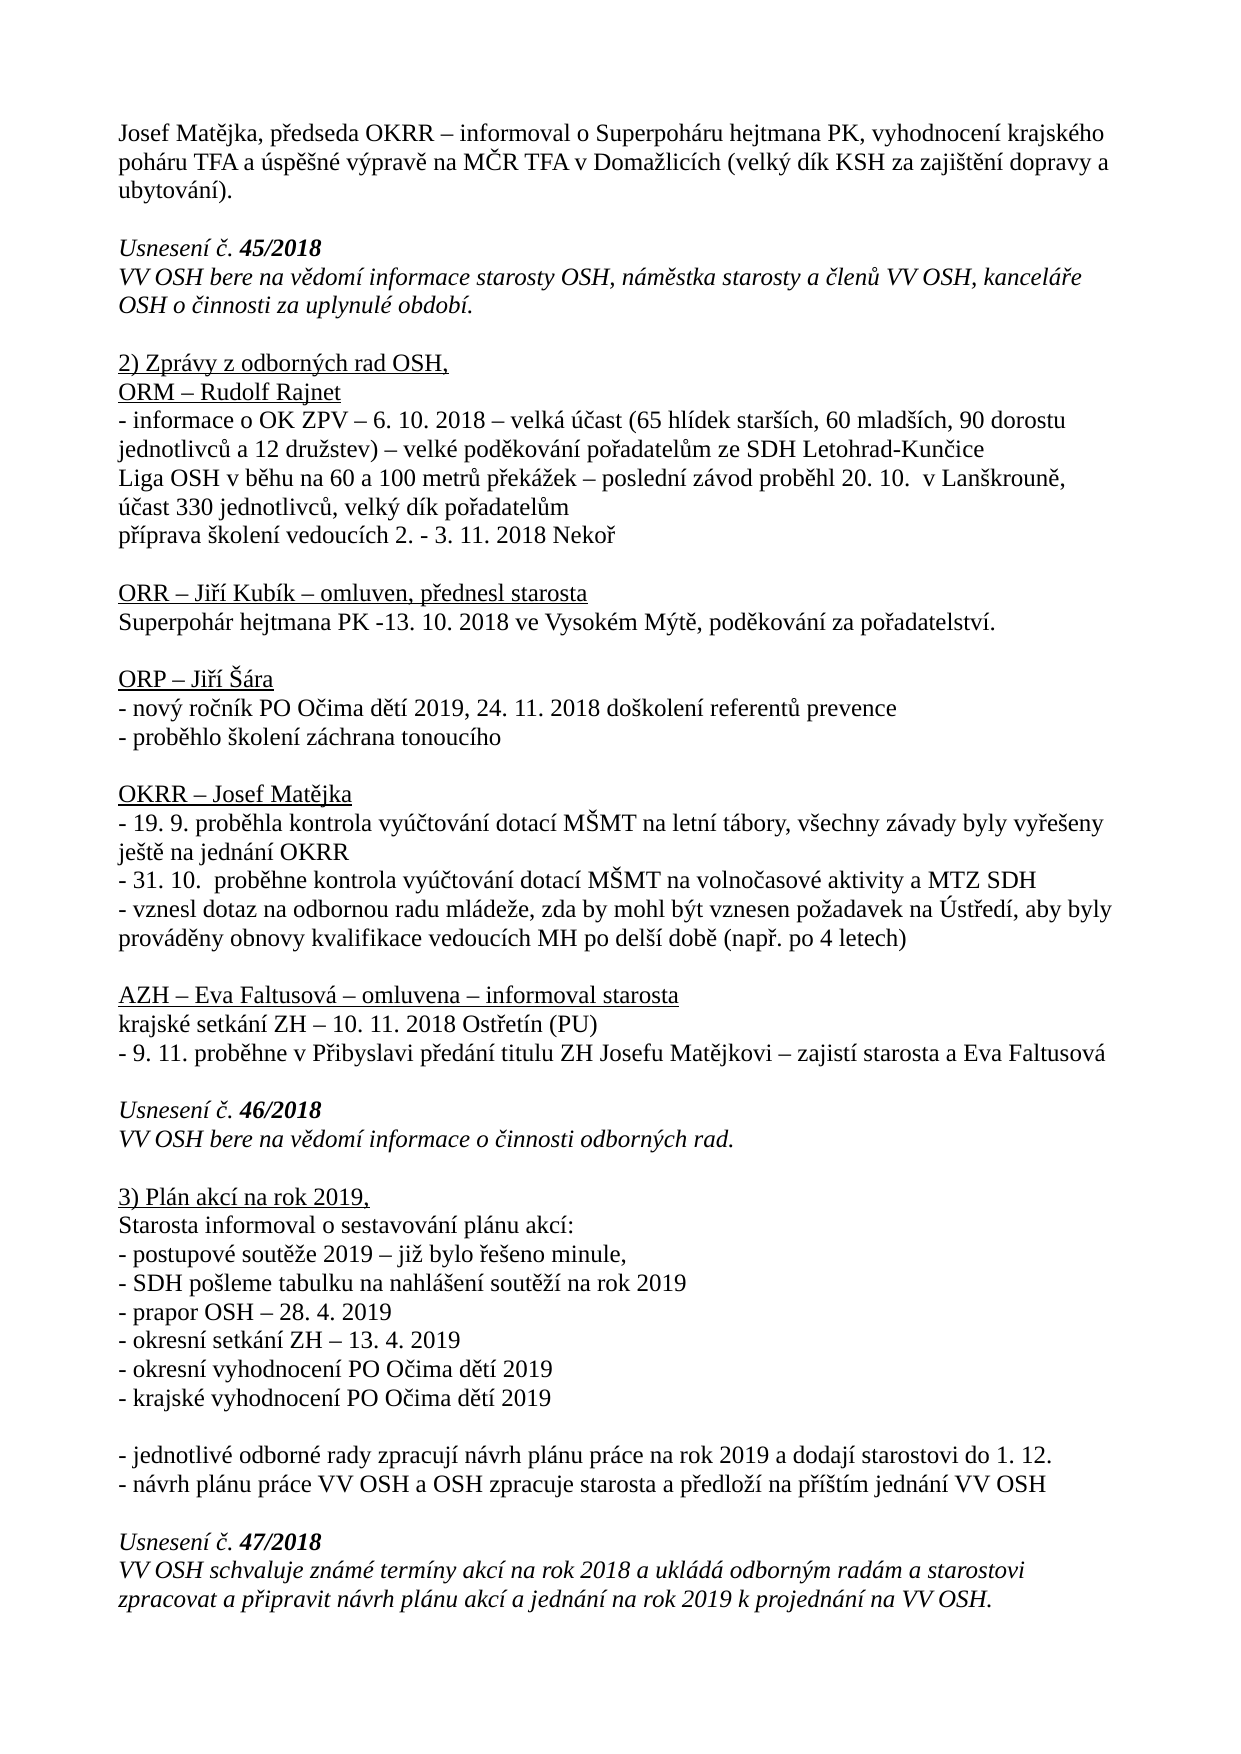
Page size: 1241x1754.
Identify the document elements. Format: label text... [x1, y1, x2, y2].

text AZH – Eva Faltusová – omluvena – informoval starosta [118, 981, 1122, 1009]
text krajské setkání ZH – 10. 11. 2018 Ostřetín (PU) [118, 1009, 1122, 1038]
text VV OSH bere na vědomí informace o činnosti odborných rad. [118, 1124, 1122, 1153]
text 3) Plán akcí na rok 2019, [118, 1182, 1122, 1211]
text Superpohár hejtmana PK -13. 10. 2018 ve Vysokém Mýtě, poděkování za pořadatelství. [118, 607, 1122, 636]
text ORP – Jiří Šára [118, 664, 1122, 693]
text 2) Zprávy z odborných rad OSH, [118, 348, 1122, 377]
text - návrh plánu práce VV OSH a OSH zpracuje starosta a předloží na příštím jednání VV OSH [118, 1469, 1122, 1498]
text - proběhlo školení záchrana tonoucího [118, 722, 1122, 751]
text - postupové soutěže 2019 – již bylo řešeno minule, [118, 1239, 1122, 1268]
text ORM – Rudolf Rajnet [118, 377, 1122, 406]
text Starosta informoval o sestavování plánu akcí: [118, 1211, 1122, 1239]
text - nový ročník PO Očima dětí 2019, 24. 11. 2018 doškolení referentů prevence [118, 693, 1122, 722]
text VV OSH bere na vědomí informace starosty OSH, náměstka starosty a členů VV OSH, kanceláře OSH o činnosti za uplynulé období. [118, 262, 1122, 319]
text - 19. 9. proběhla kontrola vyúčtování dotací MŠMT na letní tábory, všechny závady byly vyřešeny ještě na jednání OKRR [118, 808, 1122, 866]
text - informace o OK ZPV – 6. 10. 2018 – velká účast (65 hlídek starších, 60 mladších, 90 dorostu jednotlivců a 12 družstev) – velké poděkování pořadatelům ze SDH Letohrad-Kunčice [118, 406, 1122, 463]
text - prapor OSH – 28. 4. 2019 [118, 1297, 1122, 1326]
text - vznesl dotaz na odbornou radu mládeže, zda by mohl být vznesen požadavek na Ústředí, aby byly prováděny obnovy kvalifikace vedoucích MH po delší době (např. po 4 letech) [118, 894, 1122, 952]
text - krajské vyhodnocení PO Očima dětí 2019 [118, 1383, 1122, 1412]
text Usnesení č. 46/2018 [118, 1096, 1122, 1124]
text Josef Matějka, předseda OKRR – informoval o Superpoháru hejtmana PK, vyhodnocení krajského poháru TFA a úspěšné výpravě na MČR TFA v Domažlicích (velký dík KSH za zajištění dopravy a ubytování). [118, 118, 1122, 204]
text Usnesení č. 45/2018 [118, 233, 1122, 262]
text OKRR – Josef Matějka [118, 779, 1122, 808]
text - okresní setkání ZH – 13. 4. 2019 [118, 1326, 1122, 1354]
text - jednotlivé odborné rady zpracují návrh plánu práce na rok 2019 a dodají starostovi do 1. 12. [118, 1441, 1122, 1469]
text VV OSH schvaluje známé termíny akcí na rok 2018 a ukládá odborným radám a starostovi zpracovat a připravit návrh plánu akcí a jednání na rok 2019 k projednání na VV OSH. [118, 1556, 1122, 1613]
text - okresní vyhodnocení PO Očima dětí 2019 [118, 1354, 1122, 1383]
text - SDH pošleme tabulku na nahlášení soutěží na rok 2019 [118, 1268, 1122, 1297]
text - 31. 10. proběhne kontrola vyúčtování dotací MŠMT na volnočasové aktivity a MTZ SDH [118, 866, 1122, 894]
text Usnesení č. 47/2018 [118, 1527, 1122, 1556]
text ORR – Jiří Kubík – omluven, přednesl starosta [118, 578, 1122, 607]
text Liga OSH v běhu na 60 a 100 metrů překážek – poslední závod proběhl 20. 10. v Lanškrouně, účast 330 jednotlivců, velký dík pořadatelům [118, 463, 1122, 521]
text - 9. 11. proběhne v Přibyslavi předání titulu ZH Josefu Matějkovi – zajistí starosta a Eva Faltusová [118, 1038, 1122, 1067]
text příprava školení vedoucích 2. - 3. 11. 2018 Nekoř [118, 521, 1122, 549]
